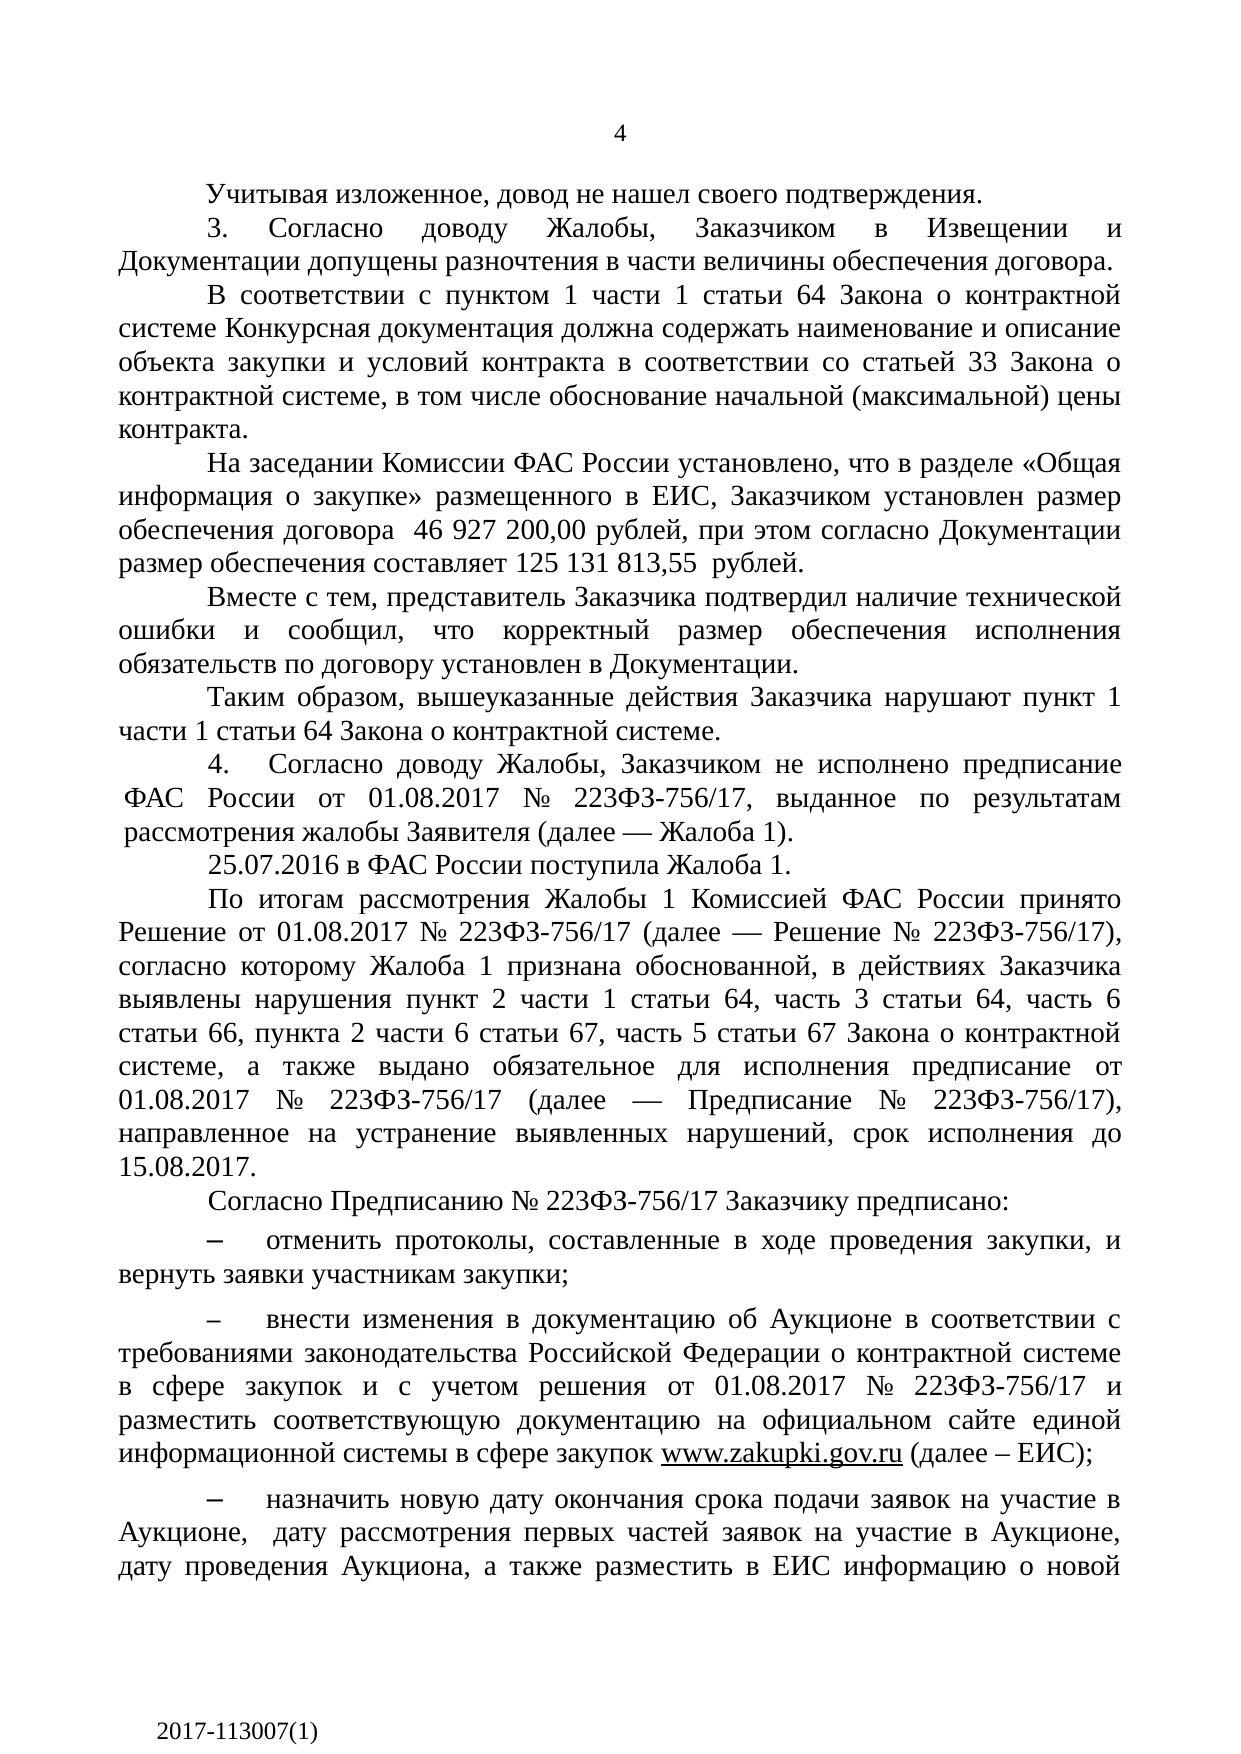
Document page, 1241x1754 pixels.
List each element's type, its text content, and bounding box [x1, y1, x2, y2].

text Таким образом, вышеуказанные действия Заказчика нарушают пункт 1 части 1 статьи 64 Закона о контрактной системе. [118, 679, 1122, 747]
text Учитывая изложенное, довод не нашел своего подтверждения. [118, 176, 1122, 210]
list Согласно доводу Жалобы, Заказчиком не исполнено предписание ФАС России от 01.08.2017 № 223ФЗ-756/17, выданное по результатам рассмотрения жалобы Заявителя (далее — Жалоба 1). [123, 747, 1122, 847]
text На заседании Комиссии ФАС России установлено, что в разделе «Общая информация о закупке» размещенного в ЕИС, Заказчиком установлен размер обеспечения договора 46 927 200,00 рублей, при этом согласно Документации размер обеспечения составляет 125 131 813,55 рублей. [118, 445, 1122, 579]
text Согласно Предписанию № 223ФЗ-756/17 Заказчику предписано: [118, 1183, 1122, 1216]
list назначить новую дату окончания срока подачи заявок на участие в Аукционе, дату рассмотрения первых частей заявок на участие в Аукционе, дату проведения Аукциона, а также разместить в ЕИС информацию о новой [118, 1481, 1122, 1581]
list внести изменения в документацию об Аукционе в соответствии с требованиями законодательства Российской Федерации о контрактной системе в сфере закупок и с учетом решения от 01.08.2017 № 223ФЗ-756/17 и разместить соответствующую документацию на официальном сайте единой информационной системы в сфере закупок www.zakupki.gov.ru (далее – ЕИС); [118, 1301, 1122, 1469]
text Вместе с тем, представитель Заказчика подтвердил наличие технической ошибки и сообщил, что корректный размер обеспечения исполнения обязательств по договору установлен в Документации. [118, 579, 1122, 679]
text 25.07.2016 в ФАС России поступила Жалоба 1. [118, 847, 1122, 881]
text В соответствии с пунктом 1 части 1 статьи 64 Закона о контрактной системе Конкурсная документация должна содержать наименование и описание объекта закупки и условий контракта в соответствии со статьей 33 Закона о контрактной системе, в том числе обоснование начальной (максимальной) цены контракта. [118, 277, 1122, 445]
list отменить протоколы, составленные в ходе проведения закупки, и вернуть заявки участникам закупки; [118, 1222, 1122, 1289]
list Согласно доводу Жалобы, Заказчиком в Извещении и Документации допущены разночтения в части величины обеспечения договора. [118, 210, 1122, 277]
text По итогам рассмотрения Жалобы 1 Комиссией ФАС России принято Решение от 01.08.2017 № 223ФЗ-756/17 (далее — Решение № 223ФЗ-756/17), согласно которому Жалоба 1 признана обоснованной, в действиях Заказчика выявлены нарушения пункт 2 части 1 статьи 64, часть 3 статьи 64, часть 6 статьи 66, пункта 2 части 6 статьи 67, часть 5 статьи 67 Закона о контрактной системе, а также выдано обязательное для исполнения предписание от 01.08.2017 № 223ФЗ-756/17 (далее — Предписание № 223ФЗ-756/17), направленное на устранение выявленных нарушений, срок исполнения до 15.08.2017. [118, 881, 1122, 1183]
